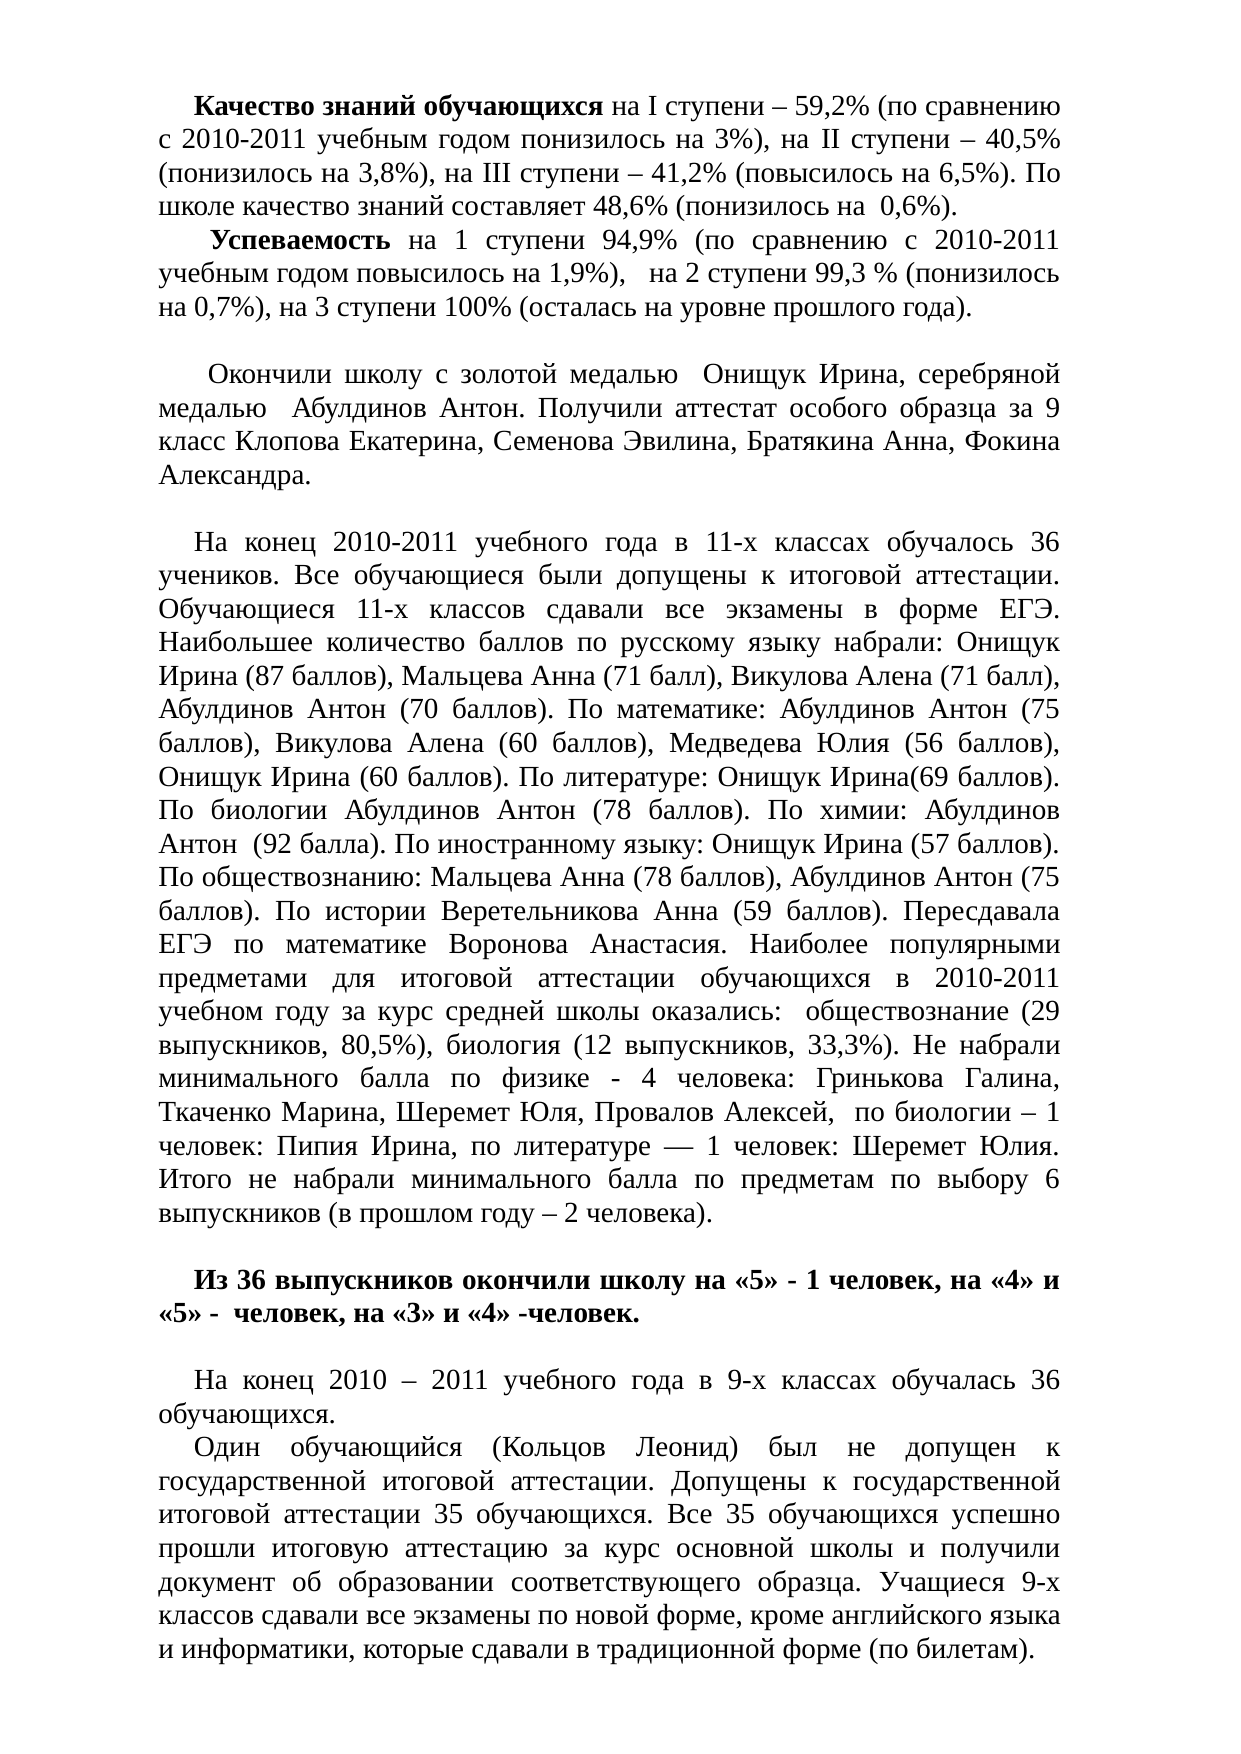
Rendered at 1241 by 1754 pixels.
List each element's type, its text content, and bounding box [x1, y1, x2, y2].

table_cell Основные направления работы учебно-методических кафедр: Изучение уровня формирования знаний, умений и навыков учащихся. Изучение межпредметных связей и краеведческого материала на уроках и во внеклассной работе для осуществления всестороннего развития обучающихся. Осуществления практической направленности обучения. Изучение нормативных документов и объяснительных записок к программам. Продолжить работу по внедрению методик развивающего обучения: - методика УДС (Эрдниева Д.М.) - методика Тоцкого Д.С. - методика Зайцева В.Н. - методика Меженко Ю.С. - здоровьесберегающие технологии - комплекс Бабайцева В.В. По русскому языку - комплекс Верещагина И.Н. По иностранному языку Предпрофильная подготовка обучающихся. Переход на профильное обучение в 10 классе. Продолжить вести групповые занятия со слабыми обучающимися. Совершенствовать поисково-исследовательскую работу. Работа с одаренными детьми. Подготовка к прооведению итоговой аттестации в форме ЕГЭ. Переход на новые ФГОС. Продолжить работу учебно-методических кафедр: Учителей русского языка и литературы (зав. кафедрой Новак Л.А.) Учителей иностранного языка (зав. кафедрой Рыжкова Е.С.) Учителей истории (зав. кафедрой Костырева О.А.) Учителей физики, информатики, математики (зав. кафедрой Лабеко О.В.) Учителей биологии, географии, химии (зав. кафедрой Сивоконь Л.А.) Учителей начальных классов (зав. кафедрой Батуева Л.В.) В 2010-2011 учебном году педагогический коллектив первый год работал над темой: «Повышение эффективности педагогического процесса и обеспечение качества образования». Цель работы школы: «Создание условий для реализации личностных функций педагога, повышение его профессионального статуса, готовности к инновациям как факторов перспективного развития процессов обучения и воспитания». Основными формами методической работы являлись: работа методического совета, работа учебно – методических кафедр, открытые уроки, педагогический мониторинг, курсовая подготовка учителей, аттестация учителей, тематические педагогические советы, предметные недели, работа по самообразованию. Методическая работа в 2010 – 2011 учебном году строилась в соответствии с планом работы методического совета. Приоритетные направления в работе методического совета: Методический совет координирует методическую работу школы. Его возглавляет зам. директора по УВР Коростова Т.В. Членами методического совета являются Костырева О.А. – зав. кафедрой учителей истории, Батуева Л.В. – зав. кафедрой учителей начальных классов, Лабеко О.В. – зав. кафедрой учителей математики, Новак Л.А. – зав. кафедрой учителей русского языка и литературы, Сивоконь Л.А. – зав. кафедрой учителей естественного цикла. Внутри учебно-методических кафедр работали творческие группы, «лаборатория методических находок», экспериментальная площадка «проблемы раннего изучения иностранного языка». В конце учебного года каждый учитель определил себе тему по самообразованию. У некоторых УМК единая тема по самообразованию. Каждый член педагогического коллектива имеет свое «Портфолио». В нем собраны материалы по предмету, конспекты уроков, выступления. В практике методической работы используются мониторинговые исследования. Данные мониторинга результативности учебного процесса дают полную информацию об уровне обученности учащихся, помогают увидеть проблемы и наметить пути их решения. Поставленные перед коллективом задачи решаются через совершенствование методики урока, индивидуальной и групповой работы со слабоуспевающими и одаренными детьми, развитие способностей и природных задатков учащихся, повышение мотивации к обучению у учащихся. В своей работе педагоги школы используют современные образовательные технологии: проектную технологию (Царенкова Ю.В., Костырева О.А., Павлова Т.Л.); технологию личностно-ориентированного обучения И.С. Якиманской (Недзельская Е.В., Корникова Е.В.); методику П.С. Тоцкого (Новак Л.А.); проблемное обучение (Сивоконь Л.А., Аскарова М.А.); технологию коммуникативного обучения иноязычной культуре Е.И. Пассова (Рыжкова Е.С.); методику чтения А.М. Кушнира (Колина В.М., Олейникова О.А., Батуева Л.В., Худолей Н.И.). На педагогических советах решались вопросы: «Педагогическое руководство самовоспитанием обучающихся», «Аналитическая деятельность учителя: содержание, результаты, пути совершенствования, «Нравственное и духовное воспитание современного человека». О результатах методической работы можно судить по следующим показателям: из 29 педагогов 4 человека имеют высшую квалификационную категорию, I-ю –21 учитель, II-ю – 3 человека, без категории - 1 человек. В этом учебном году прошли аттестацию: на I категорию по должности «учитель» Масленко Г.М., по должности «руководитель» Коростова Т.В., Онищук Е.М., по должности «педагог дополнительного образования» Трухина Л.А. Прошли курсовую подготовку по теме: «Научно-методические основы преподавания биологии в общеобразовательной школе» - Сивоконь Л.А., «Организация образовательного процесса в начальной школе в соответствии с требованиями ФГОС» - Батуева Л.В., Худолей Н.И., участвовали в областных семинарах по теме «ФГОС: новая система требований к образовательному процессу директор школы Бондаренко Л.Л., зам директора по УР Коростова Т.В., по теме «Проектная деятельность учителя как условие развития образовательных компетенций учащихся» Колина В.М., Костырева О.А. участвовала в работе областного семинара руководителей патриотических объединений «Современные направления и тенденции в гражданско-патриотическом воспитании детей и молодежи» где представила опыт работы школьного научного общества «Поиск». На районных педагогических чтениях по биологии лучшим и содержательным выступлением признано выступление Аскаровой М.Г. Структура управления методической работой школы Разработка урока Новак Л.А. «Рассказ В.Потанина «Тихая вода» была опубликована в журнале «Уроки литературы», за активное участие в международном конкурсе «Уроки холокоста — путь к толерантности» и победу в районном конкурсе индивидуальных проектов «Самый надежный путь увидеть будущее — понять настоящее и не забыть прошлое» награждена грамотой Костырева О.А., почетной грамотой призера районного кокурса конспектов уроков по математике «Обычный необычный урок» награждена Онищук Е.М., грамотой победителя районного заочного конкурса пог творчеству М.Цветаевой в номинации «Урок — композиция» награждена Новак Л.А., Благодарностью регионального центра французского языка Благовещенского государственного педагогического университета за участие в международном российско-французском экологическом телекоммуникационном проекте отмечена, Царенкова Ю.В. Победителем районного конкурса «Учитель года стала Корникова Е.В. Из 368 обучающихся успевают на «4» и «5» 179 человек, из них 34 отличника. Качество знаний обучающихся на I ступени – 59,2% (по сравнению с 2010-2011 учебным годом понизилось на 3%), на II ступени – 40,5% (понизилось на 3,8%), на III ступени – 41,2% (повысилось на 6,5%). По школе качество знаний составляет 48,6% (понизилось на 0,6%). Успеваемость на 1 ступени 94,9% (по сравнению с 2010-2011 учебным годом повысилось на 1,9%), на 2 ступени 99,3 % (понизилось на 0,7%), на 3 ступени 100% (осталась на уровне прошлого года). Окончили школу с золотой медалью Онищук Ирина, серебряной медалью Абулдинов Антон. Получили аттестат особого образца за 9 класс Клопова Екатерина, Семенова Эвилина, Братякина Анна, Фокина Александра. На конец 2010-2011 учебного года в 11-х классах обучалось 36 учеников. Все обучающиеся были допущены к итоговой аттестации. Обучающиеся 11-х классов сдавали все экзамены в форме ЕГЭ. Наибольшее количество баллов по русскому языку набрали: Онищук Ирина (87 баллов), Мальцева Анна (71 балл), Викулова Алена (71 балл), Абулдинов Антон (70 баллов). По математике: Абулдинов Антон (75 баллов), Викулова Алена (60 баллов), Медведева Юлия (56 баллов), Онищук Ирина (60 баллов). По литературе: Онищук Ирина(69 баллов). По биологии Абулдинов Антон (78 баллов). По химии: Абулдинов Антон (92 балла). По иностранному языку: Онищук Ирина (57 баллов). По обществознанию: Мальцева Анна (78 баллов), Абулдинов Антон (75 баллов). По истории Веретельникова Анна (59 баллов). Пересдавала ЕГЭ по математике Воронова Анастасия. Наиболее популярными предметами для итоговой аттестации обучающихся в 2010-2011 учебном году за курс средней школы оказались: обществознание (29 выпускников, 80,5%), биология (12 выпускников, 33,3%). Не набрали минимального балла по физике - 4 человека: Гринькова Галина, Ткаченко Марина, Шеремет Юля, Провалов Алексей, по биологии – 1 человек: Пипия Ирина, по литературе — 1 человек: Шеремет Юлия. Итого не набрали минимального балла по предметам по выбору 6 выпускников (в прошлом году – 2 человека). Из 36 выпускников окончили школу на «5» - 1 человек, на «4» и «5» - человек, на «3» и «4» -человек. На конец 2010 – 2011 учебного года в 9-х классах обучалась 36 обучающихся. Один обучающийся (Кольцов Леонид) был не допущен к государственной итоговой аттестации. Допущены к государственной итоговой аттестации 35 обучающихся. Все 35 обучающихся успешно прошли итоговую аттестацию за курс основной школы и получили документ об образовании соответствующего образца. Учащиеся 9-х классов сдавали все экзамены по новой форме, кроме английского языка и информатики, которые сдавали в традиционной форме (по билетам). . Анализ результатов экзаменов показал, что большинство обучающихся с работой по русскому языку справились успешно. 9 «А» класс - учитель Новак Л.А. «5» - 3 человека; «4» - 10 человек; «3» - 9 человек; Качество знаний – 592%, успеваемость – 100%. 9 «Б» класс – учитель Масленко Г. М. «5» 1 человек; «4» - 2 человека; «3» - 10 человек; Качество знаний – 23%, успеваемость – 100%. В целом по русскому языку качество знаний – 42,8% (в 2009-2010 учебном году 66,7%), успеваемость – 100%. Результаты независимой оценки качества знаний по математике: 9 «А» класс – учитель Лабеко О.В. «5» - 1 человек; «4» - 5 человек; «3» -16 человек; Качество знаний до пересдачи 27,2%, успеваемость 90%. 9 «Б» класс - учитель Лабеко О.В. «5» - «4» - 4 человека; «3» - 9 человек; Качество знаний до пересдачи 30,7%, успеваемость 84,6%. В целом по математике после пересдачи качество знаний 28,5% (в 2009-2010 учебном году 41%), успеваемость 100%. Результаты независимой оценки качества знаний по обществознанию: Сдавали 24 человека – учитель Недзельская Е.В. «5» - «4» - 11 человек; «3» - 13 человек; «2» - Качество знаний 46% (в 2009-2010 учебном году 86%). Результаты независимой оценки качества знаний по биологии: Сдавали 10 человек — учитель Сивоконь Л.А. «5» - «4» - 4 человека; «3» - 7 человек; Качество знаний 30%. Результаты оценки качества знаний по английскому языку (традиционная форма): Сдавали 2 человека – учитель: Царенкова Ю.В. «5» - 1 человек; «4» - 1 человек; Качество знаний 100%. Результаты оценки качества знаний по информатике (традиционная форма): Сдавал 1 человек – учитель: Дегтярев Н.С. «3» - 1 человек; Результаты независимой оценки качества знаний по географии: Сдавали 16 человек – учитель Аскарова М.Г.. «5» - 1 человек; «4» - 7 человек; «3» - 8 человек; Качество знаний 50% (в 2009-2010 учебном году 35,7%). Результаты независимой оценки качества знаний по химии: Сдавали 9 человек – учитель Бондаренко Г.П. «5» - 1 человек; «4» - 4 человека; «3» - 4 человека; Качество знаний 55,5% (в 2009-2010 учебном году 100%). Результаты независимой оценки качества знаний по физике: Сдавали 7 человек – учитель Дегтярев Н.С. «5» - «4» - 2 человека; «3» - 5 человек; Качество знаний 28,5%. Популярность предметов для сдачи экзаменов по выбору Наибольшей популярностью для сдачи экзаменов по выбору обучающихся пользовались предметы: обществознание – 24 человека и география – 16 человек. В этом учебном году на базе школы проводились районные семинары по преемственности между детским садом и школой, РМО, семинар для завучей района. Открытые уроки: Колиной В.М., Батуевой Л.В., Худолей Н.И., Асташкиной Н.А., Фокиной Н.Н., Морозовой И.Н., Лабеко О.В., Онищук И.Н., Костыревой О.А., Корниковой Е.В.. показали высокий уровень педагогического мастерства учителей. Как осуществлялась преемственность в обучении и воспитании между начальной школой и II ступенью обучению, делились опытом работы: Недзельская Е.В., Новак Л.А., Аскарова М.Г., Царенкова Ю.В. В 2010 – 2011 учебном проводился мониторинг с целью осуществления внешней оценки учебных достижений по русскому языку и математике в 4 классе, по физике в 7-х классах. Результаты мониторинга показали, что качество знаний по русскому языку и математике в 4 классе составляет 100%. По физике качество знаний в 7-х классах составляет 38,7%, успеваемость 87%. В течение всего учебного года в школе действовало 7 курсов по выбору, где обучающиеся могли расширить и углубить свои знания. Кропотливая, творческая работа педагогов нашла отражение в результатах обучающихся: Обучающиеся школы приняли участие в Молодежных предметных чемпионатах по: географии, математике, истории, биологии, иностранному языку, обществознанию, где показали хорошие результаты. Победителями и призерами районных олимпиад стали 27 обучающихся: по русскому языку Мироненко Виктория7 класс (учитель Новак Л.А.) Братякина Анна – 9 класс (учитель Новак Л.А.) Онищук Ирина - 11 класс (учитель Новак Л.А.) по литературе Алешина Алина — 7 класс (учитель Новак Л.А.) по обществознанию Санина Дарья – 8 класс (учитель Недзельская Е.В.) Медведева Юлия – 11 класс (учитель Костырева О.А.) Перелыгина Александра — 7 класс (учитель Недзельская Е.В.) Лю-шинзу Екатерина — 10 класс (учитель Костырева О.А.) по иностранному языку Семенова Инна– 9 класс (учитель Рыжкова Е.С.), Шицко Татьяна – 11 класс (учитель Рыжкова Е.С.), Викулова Алена – 10 класс (учитель Рыжкова Е.С.). Евсикова Любовь 8 класс (учитель Рыжкова Е.С.) Костырева Дарья – 10 класс (учитель Царенкова Ю.В.) Салимулина Анна — 7 класс (Царенкова Ю.В.) Медведева Дарья — 8 класс (учитель Царенкова. Ю.В.) по химии Абулдинов Антон - 11 класс (учитель Бондаренко Г.П.) Клопова Екатерина - 9 класс (учитель Бондаренко Г.П.) по истории Перцевая Екатерина – 9 класс (учитель Костырева О.А.) Мальцева Анна — 11 класс (учитель Костырева О.А.) Бибик Алексей — 9 класс (учитель Недзельская Е.В.) По математике Фролов Константин – 8 класс (учитель Лабеко О.В.) По географии Головачева Анна – 8 класс (учитель Аскарова М.Г.) ПО ОБЖ Лабунец Денис – 8 класс (учитель Бондаренко О.А.) По праву Веретельникова Анна — 11 класс (учитель Костырева О.А.) По биологии Жукова Ольга- 7 класс (учитель Сивоконь Л.А.) Стаднюк Анна — 8 класс (учитель Коростова Т.В.) Билецкий Александр — 10 класс (учитель Коростова Т.В.) Победители районных конкурсов: - «Юннат – 2010» Перцевая Екатерина (учитель Аскарова М.Г.) - 2 место - Научно-практическая конференция по биологии для обучающихся старших классов Медведева Юлия (учитель Сивоконь Л.А.) 1 место - Олимпиада по математике среди обучающихся 5 классов Палашик Арина (учитель Лабеко О.В.) призер - Конкурс творческих работ обучающихся к 200-летию со дня рождения Ч.Дарвина Швецова Татьяна (учитель Коростова Т.В.) 1 место, Перелыгина Александра ( учитель Сивоконь Л.А.) 1 место - Олимпиада по русскому языку среди обучающихся 5-6 классов Палашик Арина (учитель Новак Л.А.) призер - Конкурс по математике среди обучающихся 10 классов Модель для доказательства и решения задач по теме «Теорема о трех перпендикулярах» Ветрик Евгения (учитель Лабеко О.В.) победитель - Олимпиада по математике среди обучающихся начальных классов Лю-шинзу Александр, Соловьева Александра (учитель Асташкина Н.А.) призер - Олимпиада по русскому языку и литературе среди обучающихся начальных классов Солимулина Ольга (учитель Худолей Н.И.) призер - Конференция по химии «Скорая химическая помощь» Швецова Татьяна (учитель Бондаренко Л.Л.) победитель. Победители областных конкурсов: Конкурс исследовательских краеведческих работ обучающихся «Отечество» Костырева Дарья (учитель Костырева О.А.) сертификат участника Литературный семинар «Серебряная лира» Онищук Ирина (руководитель Онищук Е.М.) сертификат участника Конкурс творчества «Слава тебе, победитель солдат!» творческая лаборатория «Поиск» (руководитель Костырева О.А.) 2 место Победители Всероссийских предметных чемпионатов: - Фролов Константин, Царенкова Анастасия, Билецкий Александр, Онищук Ирина, Абулдинов Антон. Победители Всероссийских конкурсов: 1.»Интеллект-экспресс» Фокина Анна, Быков Владимир, Заставнюк Анастасия (учитель Фокина Н.Н.) Подготовили победителей и призеров Всероссийских предметных чемпионатов: Аскарова М.Г., Лабеко О.В., Царенкова Ю.В., Коростова Т.В., Бондаренко Г.П., Колина В.М., Онищук Е.М. Получили грамоты за организацию конкурса проекта «Эрудит-марафон»: Батуева Л.В., Худолей Н.И., Олейникова О.А., Корникова Е.В., Асташкина Н.А. Получили Дипломы за активное участие во Всероссийском предметном чемпионате Батуева Л.В., Асташкина Н.А., Добробабина Н.Н., Новак Л.А., Лабеко О.В., Морозова И.Н., Костырева О.А., Недзельская Е.В.. Основными элементами контроля учебно-воспитательного процесса в прошедшем учебном году были: - состояние знаний, умений и навыков; - работа со школьной документацией; - организация здоровьесберегающего образовательного процесса; - классно-обобщающий контроль; - подготовка и проведение итоговой и промежуточной аттестации обучающихся; - выполнение всеобуча; - выполнение решений педагогических советов и совещаний; - выполнение учебных программ и предусмотренного минимума письменных работ; - мониторинг физического здоровья обучающихся. [147, 59, 1072, 1664]
table_cell [44, 59, 147, 1664]
